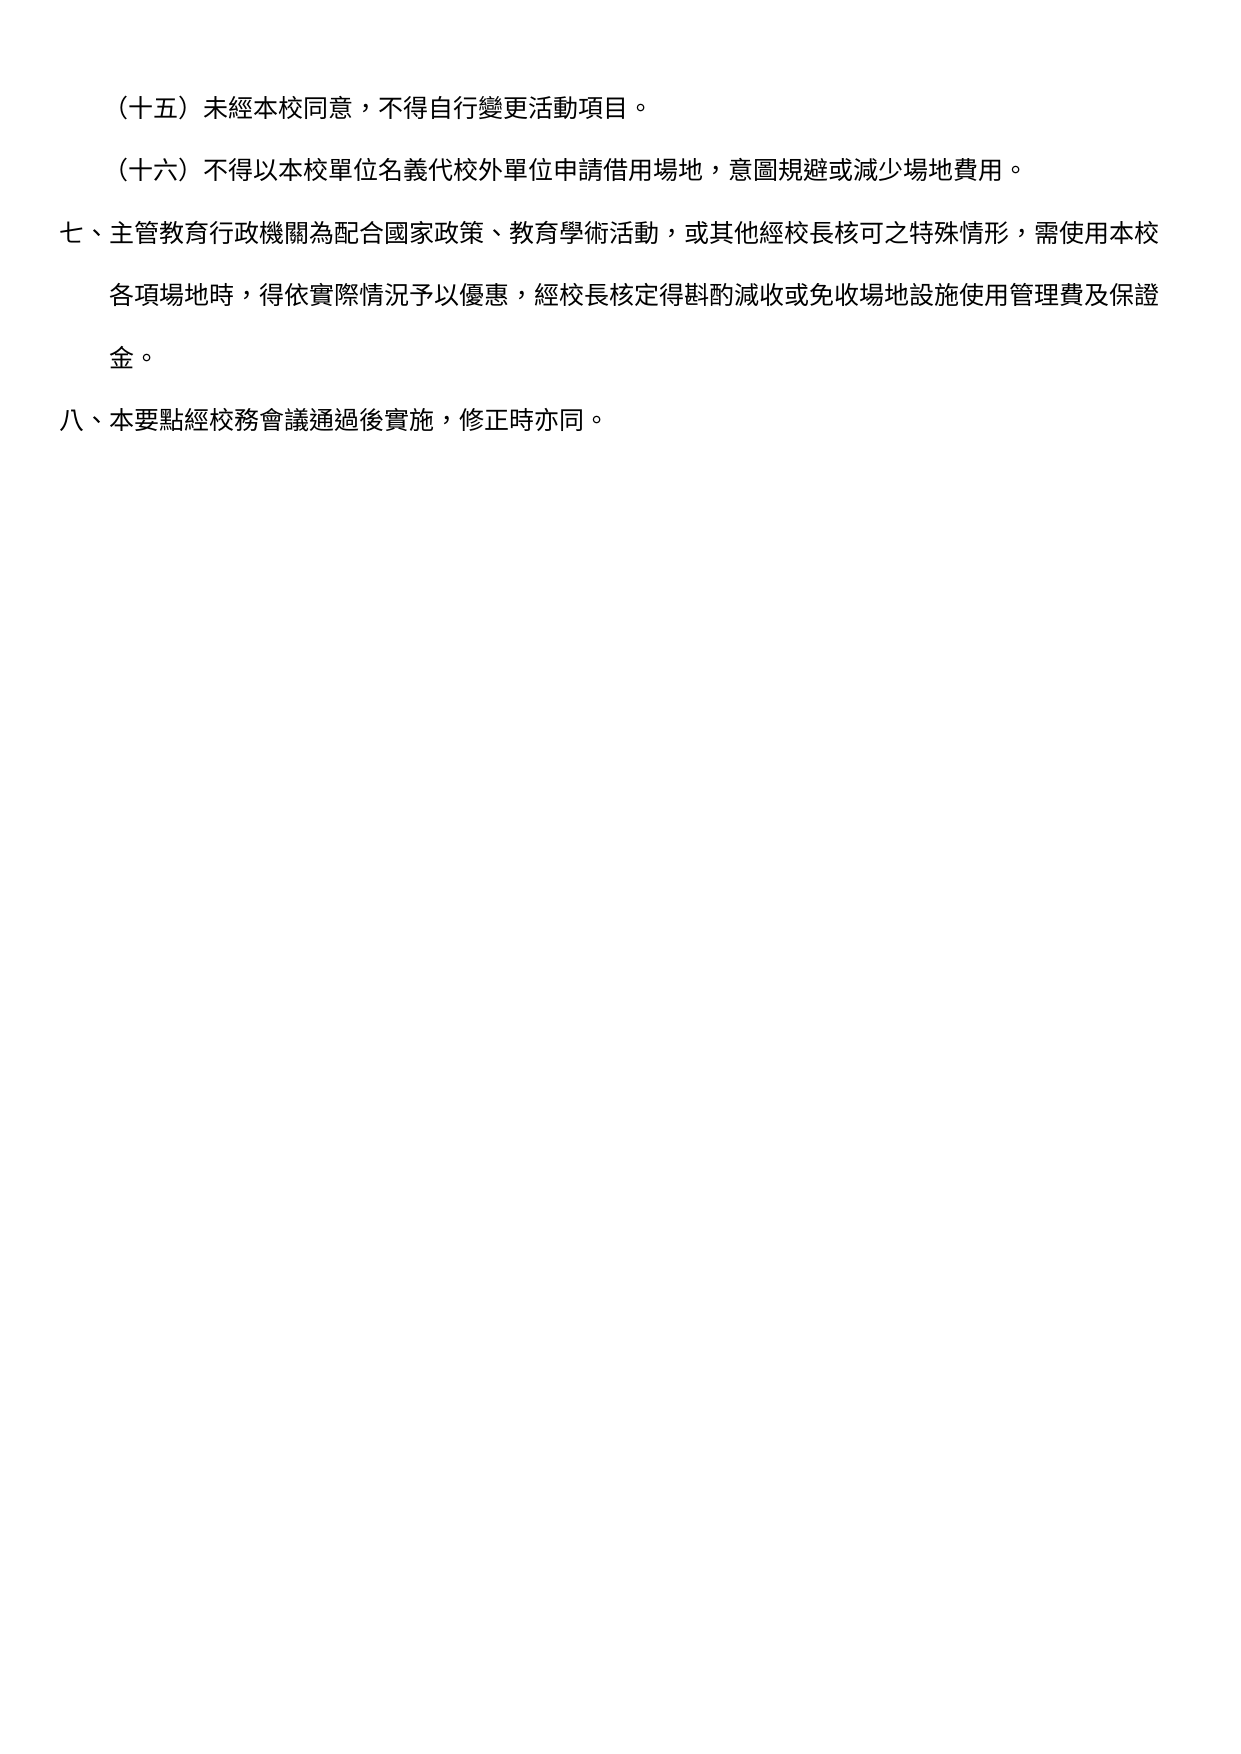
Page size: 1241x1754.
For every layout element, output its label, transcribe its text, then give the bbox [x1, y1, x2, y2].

text （十六）不得以本校單位名義代校外單位申請借用場地，意圖規避或減少場地費用。 [103, 127, 1181, 189]
text 八、本要點經校務會議通過後實施，修正時亦同。 [59, 377, 1181, 439]
text 七、主管教育行政機關為配合國家政策、教育學術活動，或其他經校長核可之特殊情形，需使用本校各項場地時，得依實際情況予以優惠，經校長核定得斟酌減收或免收場地設施使用管理費及保證金。 [59, 189, 1181, 377]
text （十五）未經本校同意，不得自行變更活動項目。 [103, 64, 1181, 127]
